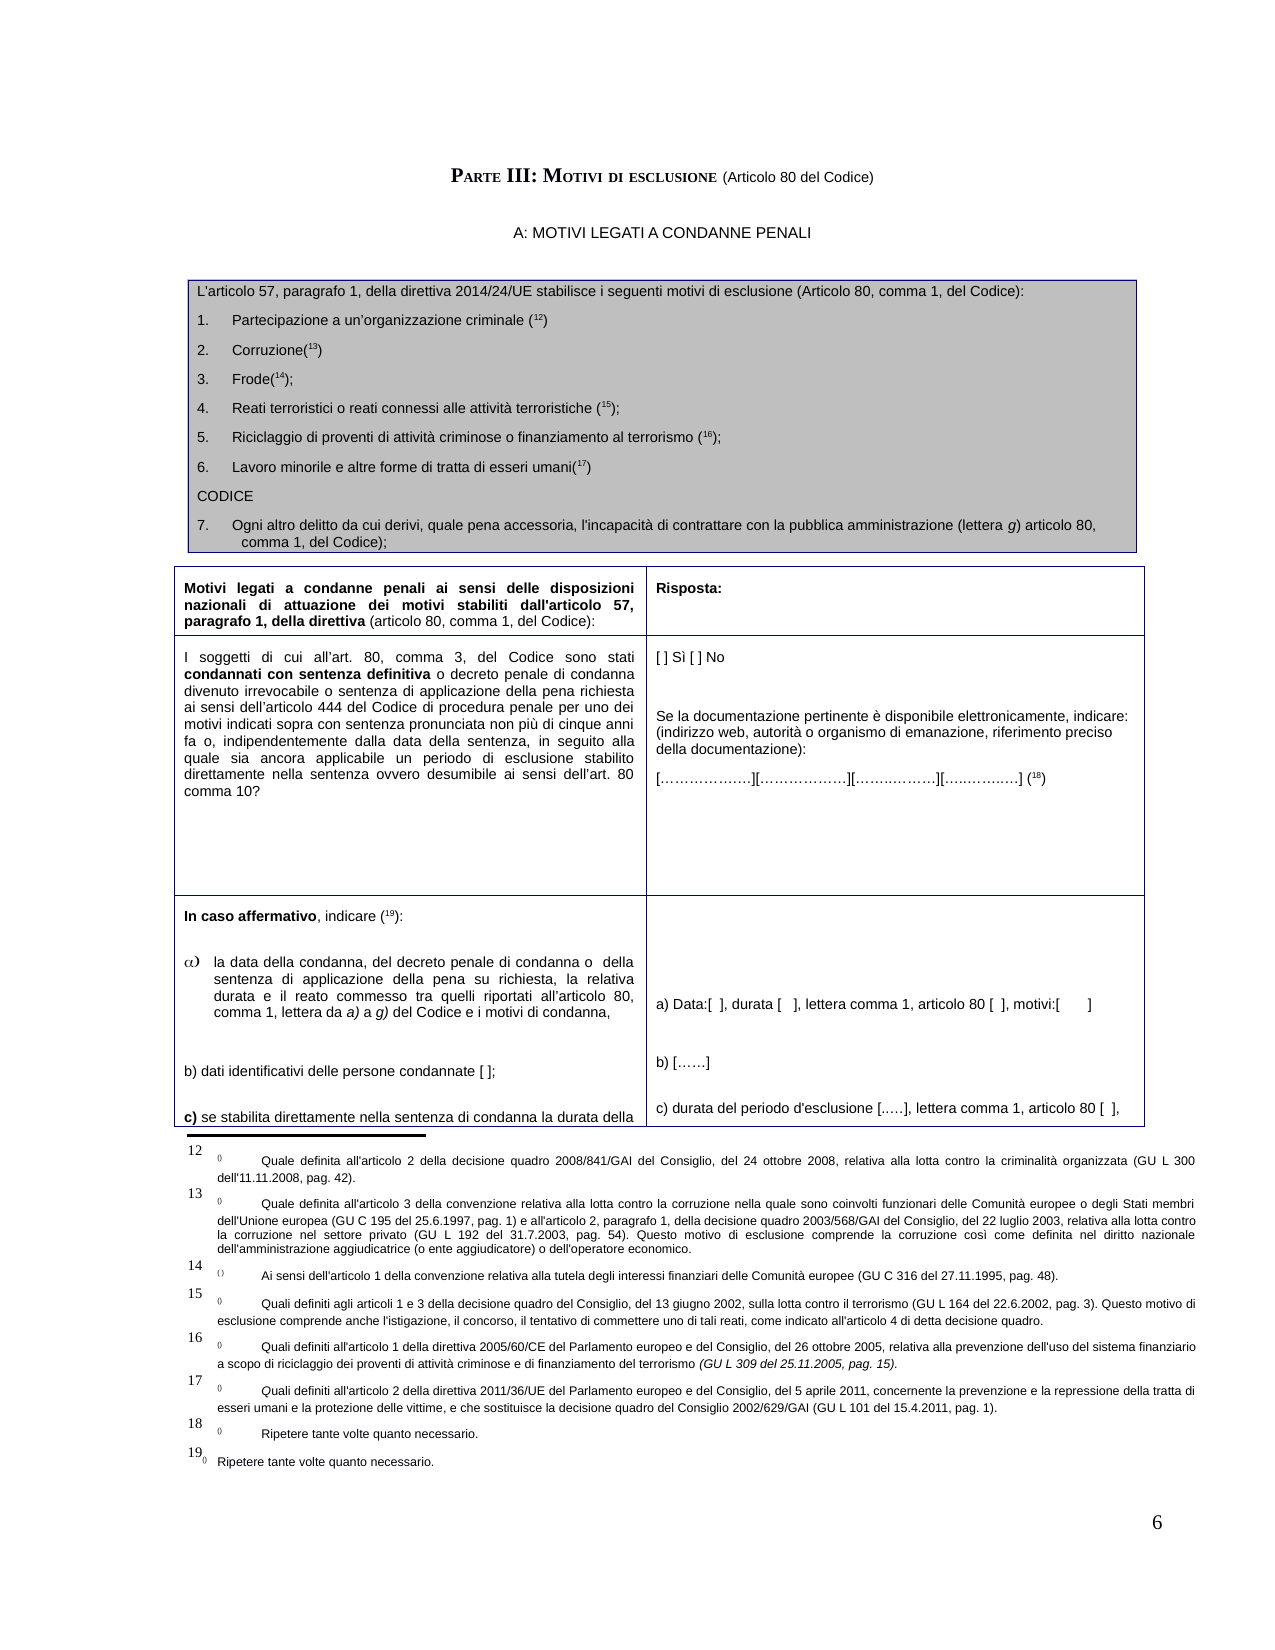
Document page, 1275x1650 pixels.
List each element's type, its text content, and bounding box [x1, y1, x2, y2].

title Parte III: Motivi di esclusione (Articolo 80 del Codice) [187, 162, 1137, 187]
table_cell In caso affermativo, indicare (): la data della condanna, del decreto penale di condanna o della sentenza di applicazione della pena su richiesta, la relativa durata e il reato commesso tra quelli riportati all’articolo 80, comma 1, lettera da a) a g) del Codice e i motivi di condanna, b) dati identificativi delle persone condannate [ ]; c) se stabilita direttamente nella sentenza di condanna la durata della [175, 896, 646, 1126]
list () Quali definiti all'articolo 2 della direttiva 2011/36/UE del Parlamento europeo e del Consiglio, del 5 aprile 2011, concernente la prevenzione e la repressione della tratta di esseri umani e la protezione delle vittime, e che sostituisce la decisione quadro del Consiglio 2002/629/GAI (GU L 101 del 15.4.2011, pag. 1). [187, 1372, 1197, 1415]
table_cell [ ] Sì [ ] No Se la documentazione pertinente è disponibile elettronicamente, indicare: (indirizzo web, autorità o organismo di emanazione, riferimento preciso della documentazione): […………….…][………………][……..………][…..……..…] () [647, 636, 1144, 894]
list Partecipazione a un’organizzazione criminale () [189, 309, 1136, 329]
list ( ) Ai sensi dell'articolo 1 della convenzione relativa alla tutela degli interessi finanziari delle Comunità europee (GU C 316 del 27.11.1995, pag. 48). [187, 1257, 1197, 1285]
list Ogni altro delitto da cui derivi, quale pena accessoria, l'incapacità di contrattare con la pubblica amministrazione (lettera g) articolo 80, comma 1, del Codice); [189, 514, 1136, 552]
list () Quale definita all'articolo 3 della convenzione relativa alla lotta contro la corruzione nella quale sono coinvolti funzionari delle Comunità europee o degli Stati membri dell'Unione europea (GU C 195 del 25.6.1997, pag. 1) e all'articolo 2, paragrafo 1, della decisione quadro 2003/568/GAI del Consiglio, del 22 luglio 2003, relativa alla lotta contro la corruzione nel settore privato (GU L 192 del 31.7.2003, pag. 54). Questo motivo di esclusione comprende la corruzione così come definita nel diritto nazionale dell'amministrazione aggiudicatrice (o ente aggiudicatore) o dell'operatore economico. [187, 1185, 1197, 1257]
table_header Motivi legati a condanne penali ai sensi delle disposizioni nazionali di attuazione dei motivi stabiliti dall'articolo 57, paragrafo 1, della direttiva (articolo 80, comma 1, del Codice): [175, 567, 646, 635]
list Corruzione() [189, 338, 1136, 358]
list () Quali definiti agli articoli 1 e 3 della decisione quadro del Consiglio, del 13 giugno 2002, sulla lotta contro il terrorismo (GU L 164 del 22.6.2002, pag. 3). Questo motivo di esclusione comprende anche l'istigazione, il concorso, il tentativo di commettere uno di tali reati, come indicato all'articolo 4 di detta decisione quadro. [187, 1285, 1197, 1328]
table_header Risposta: [647, 567, 1144, 635]
title A: Motivi legati a condanne penali [187, 224, 1137, 242]
text L'articolo 57, paragrafo 1, della direttiva 2014/24/UE stabilisce i seguenti motivi di esclusione (Articolo 80, comma 1, del Codice): [189, 281, 1136, 299]
list Frode(); [189, 367, 1136, 387]
text CODICE [189, 484, 1136, 504]
table_cell I soggetti di cui all’art. 80, comma 3, del Codice sono stati condannati con sentenza definitiva o decreto penale di condanna divenuto irrevocabile o sentenza di applicazione della pena richiesta ai sensi dell’articolo 444 del Codice di procedura penale per uno dei motivi indicati sopra con sentenza pronunciata non più di cinque anni fa o, indipendentemente dalla data della sentenza, in seguito alla quale sia ancora applicabile un periodo di esclusione stabilito direttamente nella sentenza ovvero desumibile ai sensi dell’art. 80 comma 10? [175, 636, 646, 894]
list Lavoro minorile e altre forme di tratta di esseri umani() [189, 455, 1136, 475]
list Reati terroristici o reati connessi alle attività terroristiche (); [189, 397, 1136, 417]
list Riciclaggio di proventi di attività criminose o finanziamento al terrorismo (); [189, 426, 1136, 446]
list () Quali definiti all'articolo 1 della direttiva 2005/60/CE del Parlamento europeo e del Consiglio, del 26 ottobre 2005, relativa alla prevenzione dell'uso del sistema finanziario a scopo di riciclaggio dei proventi di attività criminose e di finanziamento del terrorismo (GU L 309 del 25.11.2005, pag. 15). [187, 1328, 1197, 1372]
list () Quale definita all'articolo 2 della decisione quadro 2008/841/GAI del Consiglio, del 24 ottobre 2008, relativa alla lotta contro la criminalità organizzata (GU L 300 dell'11.11.2008, pag. 42). [187, 1142, 1197, 1185]
table_cell a) Data:[ ], durata [ ], lettera comma 1, articolo 80 [ ], motivi:[ ] b) [……] c) durata del periodo d'esclusione [..…], lettera comma 1, articolo 80 [ ], [647, 896, 1144, 1126]
